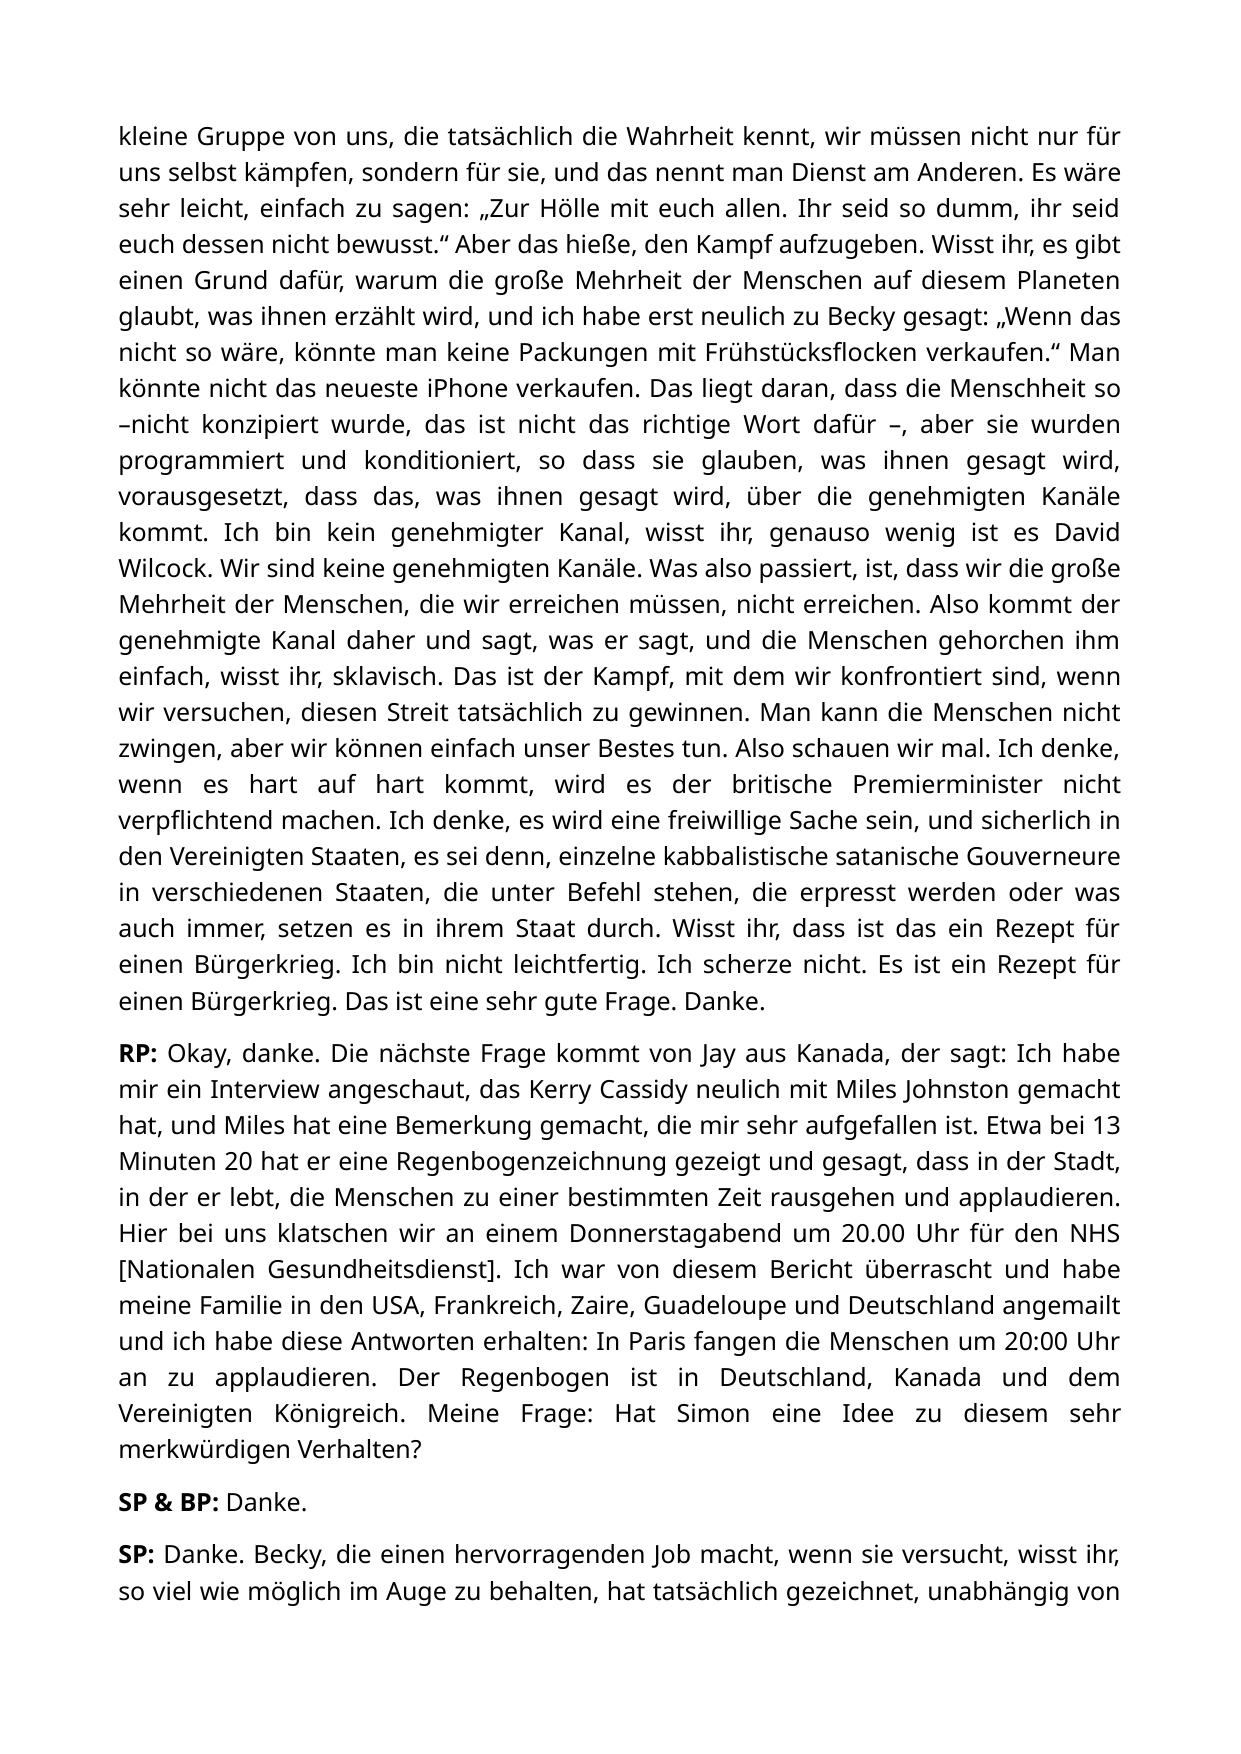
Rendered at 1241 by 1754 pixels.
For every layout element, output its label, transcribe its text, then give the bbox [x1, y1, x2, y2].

text SP & BP: Danke. [118, 1484, 1122, 1520]
text RP: Okay, danke. Die nächste Frage kommt von Jay aus Kanada, der sagt: Ich habe mir ein Interview angeschaut, das Kerry Cassidy neulich mit Miles Johnston gemacht hat, und Miles hat eine Bemerkung gemacht, die mir sehr aufgefallen ist. Etwa bei 13 Minuten 20 hat er eine Regenbogenzeichnung gezeigt und gesagt, dass in der Stadt, in der er lebt, die Menschen zu einer bestimmten Zeit rausgehen und applaudieren. Hier bei uns klatschen wir an einem Donnerstagabend um 20.00 Uhr für den NHS [Nationalen Gesundheitsdienst]. Ich war von diesem Bericht überrascht und habe meine Familie in den USA, Frankreich, Zaire, Guadeloupe und Deutschland angemailt und ich habe diese Antworten erhalten: In Paris fangen die Menschen um 20:00 Uhr an zu applaudieren. Der Regenbogen ist in Deutschland, Kanada und dem Vereinigten Königreich. Meine Frage: Hat Simon eine Idee zu diesem sehr merkwürdigen Verhalten? [118, 1036, 1122, 1467]
text kleine Gruppe von uns, die tatsächlich die Wahrheit kennt, wir müssen nicht nur für uns selbst kämpfen, sondern für sie, und das nennt man Dienst am Anderen. Es wäre sehr leicht, einfach zu sagen: „Zur Hölle mit euch allen. Ihr seid so dumm, ihr seid euch dessen nicht bewusst.“ Aber das hieße, den Kampf aufzugeben. Wisst ihr, es gibt einen Grund dafür, warum die große Mehrheit der Menschen auf diesem Planeten glaubt, was ihnen erzählt wird, und ich habe erst neulich zu Becky gesagt: „Wenn das nicht so wäre, könnte man keine Packungen mit Frühstücksflocken verkaufen.“ Man könnte nicht das neueste iPhone verkaufen. Das liegt daran, dass die Menschheit so –nicht konzipiert wurde, das ist nicht das richtige Wort dafür –, aber sie wurden programmiert und konditioniert, so dass sie glauben, was ihnen gesagt wird, vorausgesetzt, dass das, was ihnen gesagt wird, über die genehmigten Kanäle kommt. Ich bin kein genehmigter Kanal, wisst ihr, genauso wenig ist es David Wilcock. Wir sind keine genehmigten Kanäle. Was also passiert, ist, dass wir die große Mehrheit der Menschen, die wir erreichen müssen, nicht erreichen. Also kommt der genehmigte Kanal daher und sagt, was er sagt, und die Menschen gehorchen ihm einfach, wisst ihr, sklavisch. Das ist der Kampf, mit dem wir konfrontiert sind, wenn wir versuchen, diesen Streit tatsächlich zu gewinnen. Man kann die Menschen nicht zwingen, aber wir können einfach unser Bestes tun. Also schauen wir mal. Ich denke, wenn es hart auf hart kommt, wird es der britische Premierminister nicht verpflichtend machen. Ich denke, es wird eine freiwillige Sache sein, und sicherlich in den Vereinigten Staaten, es sei denn, einzelne kabbalistische satanische Gouverneure in verschiedenen Staaten, die unter Befehl stehen, die erpresst werden oder was auch immer, setzen es in ihrem Staat durch. Wisst ihr, dass ist das ein Rezept für einen Bürgerkrieg. Ich bin nicht leichtfertig. Ich scherze nicht. Es ist ein Rezept für einen Bürgerkrieg. Das ist eine sehr gute Frage. Danke. [118, 118, 1122, 1018]
text SP: Danke. Becky, die einen hervorragenden Job macht, wenn sie versucht, wisst ihr, so viel wie möglich im Auge zu behalten, hat tatsächlich gezeichnet, unabhängig von [118, 1537, 1122, 1608]
